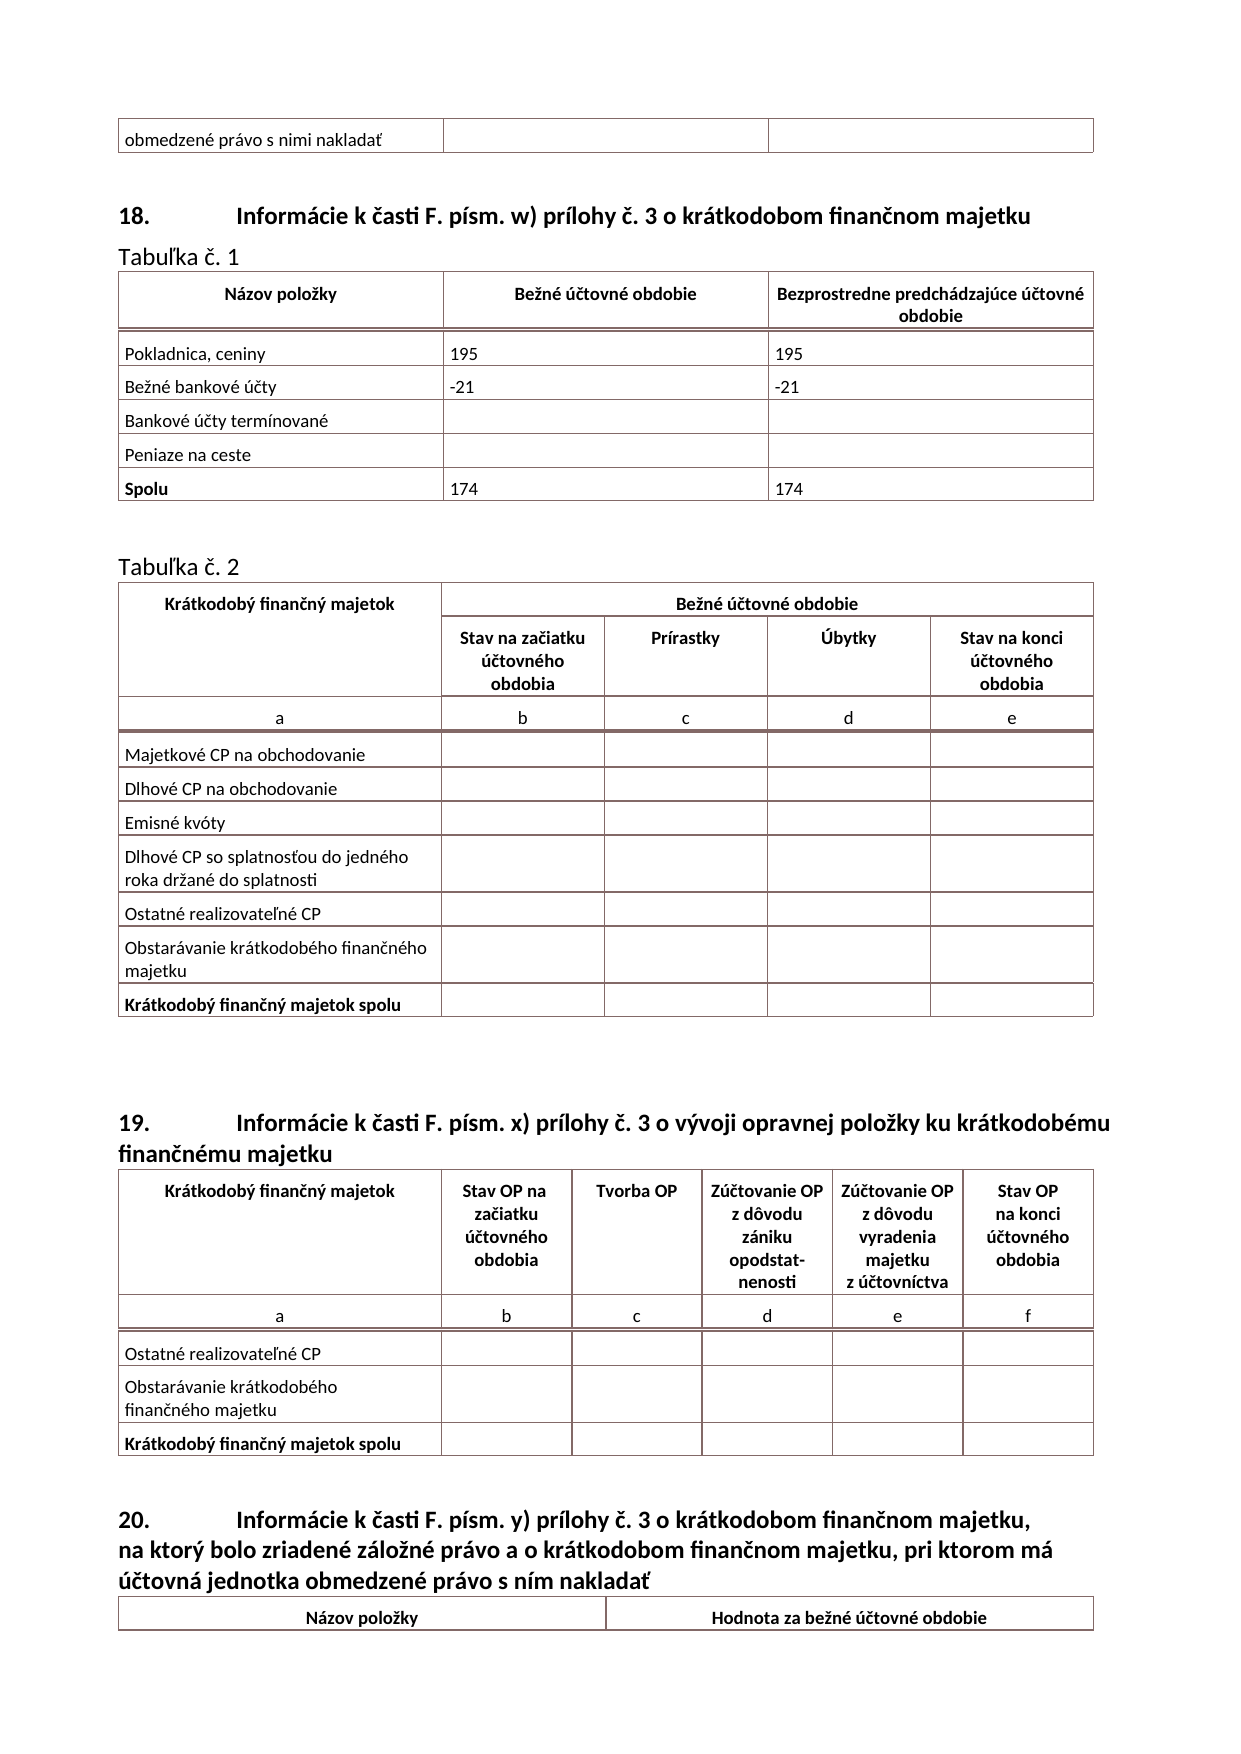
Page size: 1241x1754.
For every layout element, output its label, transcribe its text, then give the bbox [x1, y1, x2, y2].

table_header Zúčtovanie OP z dôvodu zániku opodstat- nenosti [703, 1170, 832, 1294]
table_cell [573, 1332, 701, 1365]
table_cell 195 [444, 332, 768, 365]
table_cell Krátkodobý finančný majetok spolu [119, 1423, 441, 1455]
table_cell [444, 119, 768, 152]
table_cell Stav na konci účtovného obdobia [931, 617, 1093, 695]
table_cell [768, 802, 930, 834]
table_cell [605, 927, 767, 982]
table_cell a [119, 697, 441, 729]
table_cell Emisné kvóty [119, 802, 441, 834]
table_cell [833, 1423, 962, 1455]
table_cell [605, 768, 767, 800]
table_cell -21 [769, 366, 1093, 399]
text Tabuľka č. 1 [118, 241, 1122, 271]
table_cell [768, 733, 930, 766]
table_cell [442, 1423, 571, 1455]
text 20. Informácie k časti F. písm. y) prílohy č. 3 o krátkodobom finančnom majetku, na ktorý bolo zriadené záložné právo a o krátkodobom finančnom majetku, pri ktorom má účtovná jednotka obmedzené právo s ním nakladať [118, 1504, 1122, 1596]
table_header Tvorba OP [573, 1170, 701, 1294]
table_cell [573, 1423, 701, 1455]
table_cell [769, 119, 1093, 152]
table_cell Dlhové CP so splatnosťou do jedného roka držané do splatnosti [119, 836, 441, 891]
table_cell [703, 1332, 832, 1365]
table_cell [442, 768, 604, 800]
table_cell [605, 984, 767, 1016]
table_header Bezprostredne predchádzajúce účtovné obdobie [769, 272, 1093, 327]
table_cell d [768, 697, 930, 729]
table_cell [442, 984, 604, 1016]
table_cell [768, 836, 930, 891]
table_cell [442, 733, 604, 766]
text 19. Informácie k časti F. písm. x) prílohy č. 3 o vývoji opravnej položky ku krátkodobému finančnému majetku [118, 1107, 1122, 1168]
table_cell [931, 768, 1093, 800]
table_cell e [931, 697, 1093, 729]
table_cell [573, 1366, 701, 1422]
table_cell [605, 733, 767, 766]
table_cell [444, 400, 768, 433]
table_cell [605, 893, 767, 925]
text Tabuľka č. 2 [118, 551, 1122, 582]
table_header Bežné účtovné obdobie [442, 583, 1093, 615]
text 18. Informácie k časti F. písm. w) prílohy č. 3 o krátkodobom finančnom majetku [118, 200, 1122, 231]
table_cell [833, 1332, 962, 1365]
table_cell [768, 984, 930, 1016]
table_cell [769, 400, 1093, 433]
table_cell Obstarávanie krátkodobého finančného majetku [119, 1366, 441, 1422]
table_cell f [964, 1295, 1093, 1327]
table_cell Ostatné realizovateľné CP [119, 893, 441, 925]
table_cell [768, 768, 930, 800]
table_cell [931, 984, 1093, 1016]
table_cell Prírastky [605, 617, 767, 695]
table_cell e [833, 1295, 962, 1327]
table_cell b [442, 697, 604, 729]
table_cell [703, 1423, 832, 1455]
table_cell [931, 927, 1093, 982]
table_cell [442, 927, 604, 982]
table_cell [964, 1332, 1093, 1365]
table_cell Ostatné realizovateľné CP [119, 1332, 441, 1365]
table_cell Bankové účty termínované [119, 400, 443, 433]
table_header Zúčtovanie OP z dôvodu vyradenia majetku z účtovníctva [833, 1170, 962, 1294]
table_cell [442, 836, 604, 891]
table_header Stav OP na konci účtovného obdobia [964, 1170, 1093, 1294]
table_cell Majetkové CP na obchodovanie [119, 733, 441, 766]
table_cell [444, 434, 768, 467]
table_cell [442, 893, 604, 925]
table_cell Pokladnica, ceniny [119, 332, 443, 365]
table_cell Bežné bankové účty [119, 366, 443, 399]
table_cell obmedzené právo s nimi nakladať [119, 119, 443, 152]
table_cell 174 [444, 468, 768, 500]
table_cell [931, 802, 1093, 834]
table_cell [833, 1366, 962, 1422]
table_cell [964, 1366, 1093, 1422]
table_cell [442, 1366, 571, 1422]
table_cell [931, 733, 1093, 766]
table_cell a [119, 1295, 441, 1327]
table_cell d [703, 1295, 832, 1327]
table_cell [605, 836, 767, 891]
table_cell Krátkodobý finančný majetok spolu [119, 984, 441, 1016]
table_cell [768, 927, 930, 982]
table_cell [769, 434, 1093, 467]
table_cell -21 [444, 366, 768, 399]
table_cell Obstarávanie krátkodobého finančného majetku [119, 927, 441, 982]
table_header Krátkodobý finančný majetok [119, 1170, 441, 1294]
table_cell [605, 802, 767, 834]
table_cell 195 [769, 332, 1093, 365]
table_cell [931, 893, 1093, 925]
table_cell c [605, 697, 767, 729]
table_cell Úbytky [768, 617, 930, 695]
table_cell [442, 802, 604, 834]
table_cell [703, 1366, 832, 1422]
table_cell 174 [769, 468, 1093, 500]
table_header Bežné účtovné obdobie [444, 272, 768, 327]
table_header Hodnota za bežné účtovné obdobie [607, 1597, 1093, 1629]
table_cell Stav na začiatku účtovného obdobia [442, 617, 604, 695]
table_header Názov položky [119, 272, 443, 327]
table_header Stav OP na začiatku účtovného obdobia [442, 1170, 571, 1294]
table_header Krátkodobý finančný majetok [119, 583, 441, 696]
table_cell b [442, 1295, 571, 1327]
table_cell [442, 1332, 571, 1365]
table_cell [964, 1423, 1093, 1455]
table_cell [931, 836, 1093, 891]
table_cell Spolu [119, 468, 443, 500]
table_cell Dlhové CP na obchodovanie [119, 768, 441, 800]
table_cell c [573, 1295, 701, 1327]
table_cell [768, 893, 930, 925]
table_cell Peniaze na ceste [119, 434, 443, 467]
table_header Názov položky [119, 1597, 605, 1629]
